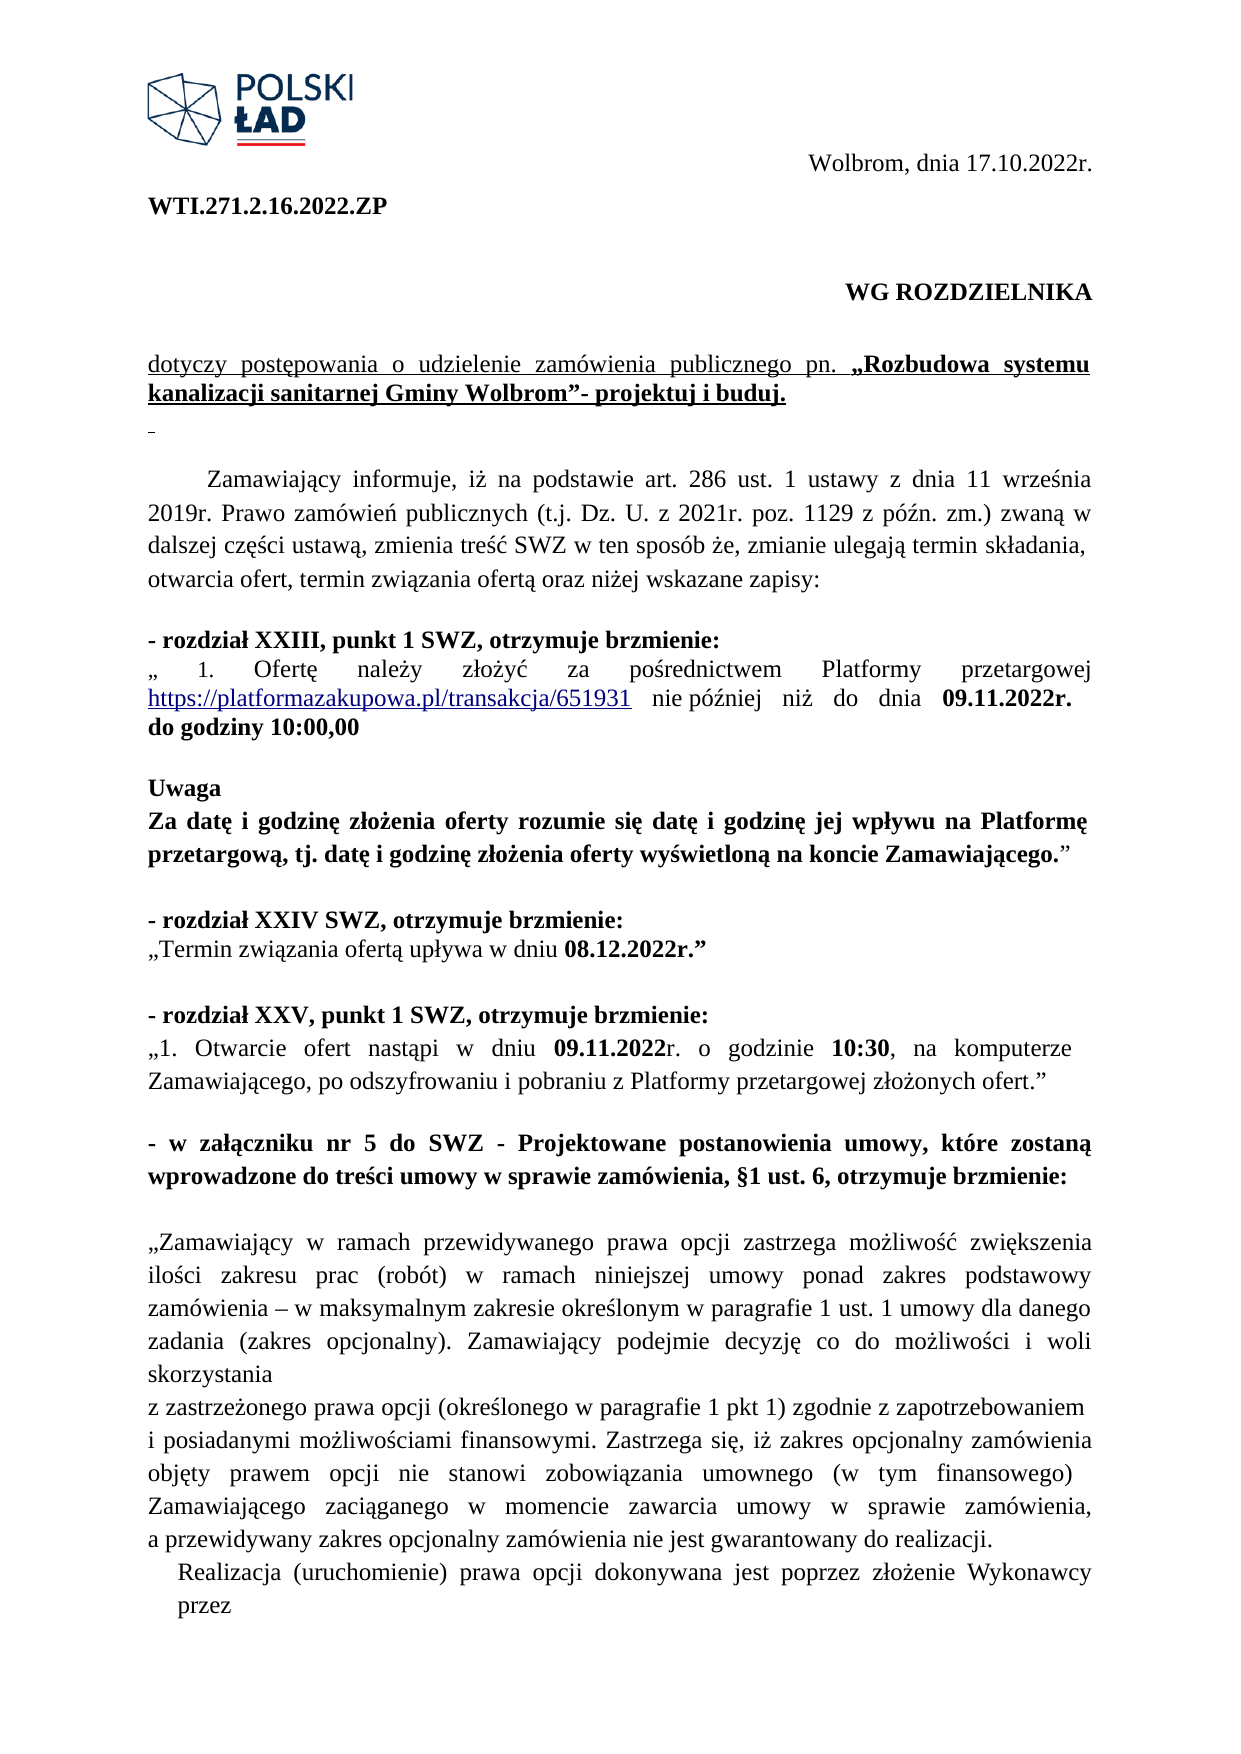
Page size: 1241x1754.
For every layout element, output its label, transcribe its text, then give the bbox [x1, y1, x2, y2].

text - rozdział XXV, punkt 1 SWZ, otrzymuje brzmienie: [148, 1000, 1093, 1029]
text „Termin związania ofertą upływa w dniu 08.12.2022r.” [148, 934, 1093, 963]
text dotyczy postępowania o udzielenie zamówienia publicznego pn. „Rozbudowa systemu [148, 320, 1090, 374]
text „Zamawiający w ramach przewidywanego prawa opcji zastrzega możliwość zwiększenia ilości zakresu prac (robót) w ramach niniejszej umowy ponad zakres podstawowy zamówienia – w maksymalnym zakresie określonym w paragrafie 1 ust. 1 umowy dla danego zadania (zakres opcjonalny). Zamawiający podejmie decyzję co do możliwości i woli skorzystania z zastrzeżonego prawa opcji (określonego w paragrafie 1 pkt 1) zgodnie z zapotrzebowaniem i posiadanymi możliwościami finansowymi. Zastrzega się, iż zakres opcjonalny zamówienia objęty prawem opcji nie stanowi zobowiązania umownego (w tym finansowego) Zamawiającego zaciąganego w momencie zawarcia umowy w sprawie zamówienia, a przewidywany zakres opcjonalny zamówienia nie jest gwarantowany do realizacji. [148, 1227, 1093, 1553]
list WTI.271.2.16.2022.ZP [148, 191, 1093, 219]
text Zamawiający informuje, iż na podstawie art. 286 ust. 1 ustawy z dnia 11 września 2019r. Prawo zamówień publicznych (t.j. Dz. U. z 2021r. poz. 1129 z późn. zm.) zwaną w dalszej części ustawą, zmienia treść SWZ w ten sposób że, zmianie ulegają termin składania, otwarcia ofert, termin związania ofertą oraz niżej wskazane zapisy: [148, 464, 1093, 592]
text - rozdział XXIV SWZ, otrzymuje brzmienie: [148, 906, 1093, 934]
text Uwaga [148, 740, 1090, 802]
text „1. Otwarcie ofert nastąpi w dniu 09.11.2022r. o godzinie 10:30, na komputerze Zamawiającego, po odszyfrowaniu i pobraniu z Platformy przetargowej złożonych ofert.” [148, 1033, 1090, 1095]
text Realizacja (uruchomienie) prawa opcji dokonywana jest poprzez złożenie Wykonawcy przez [148, 1557, 1093, 1619]
text - rozdział XXIII, punkt 1 SWZ, otrzymuje brzmienie: [148, 625, 1093, 654]
list WG ROZDZIELNIKA [148, 277, 1093, 306]
text - w załączniku nr 5 do SWZ - Projektowane postanowienia umowy, które zostaną wprowadzone do treści umowy w sprawie zamówienia, §1 ust. 6, otrzymuje brzmienie: [148, 1128, 1093, 1190]
list „ 1. Ofertę należy złożyć za pośrednictwem Platformy przetargowej https://platformazakupowa.pl/transakcja/651931 nie później niż do dnia 09.11.2022r. do godziny 10:00,00 [148, 654, 1093, 740]
subtitle Wolbrom, dnia 17.10.2022r. [148, 148, 1093, 176]
text Za datę i godzinę złożenia oferty rozumie się datę i godzinę jej wpływu na Platformę przetargową, tj. datę i godzinę złożenia oferty wyświetloną na koncie Zamawiającego.” [148, 806, 1090, 868]
text kanalizacji sanitarnej Gminy Wolbrom”- projektuj i buduj. [148, 375, 1090, 407]
